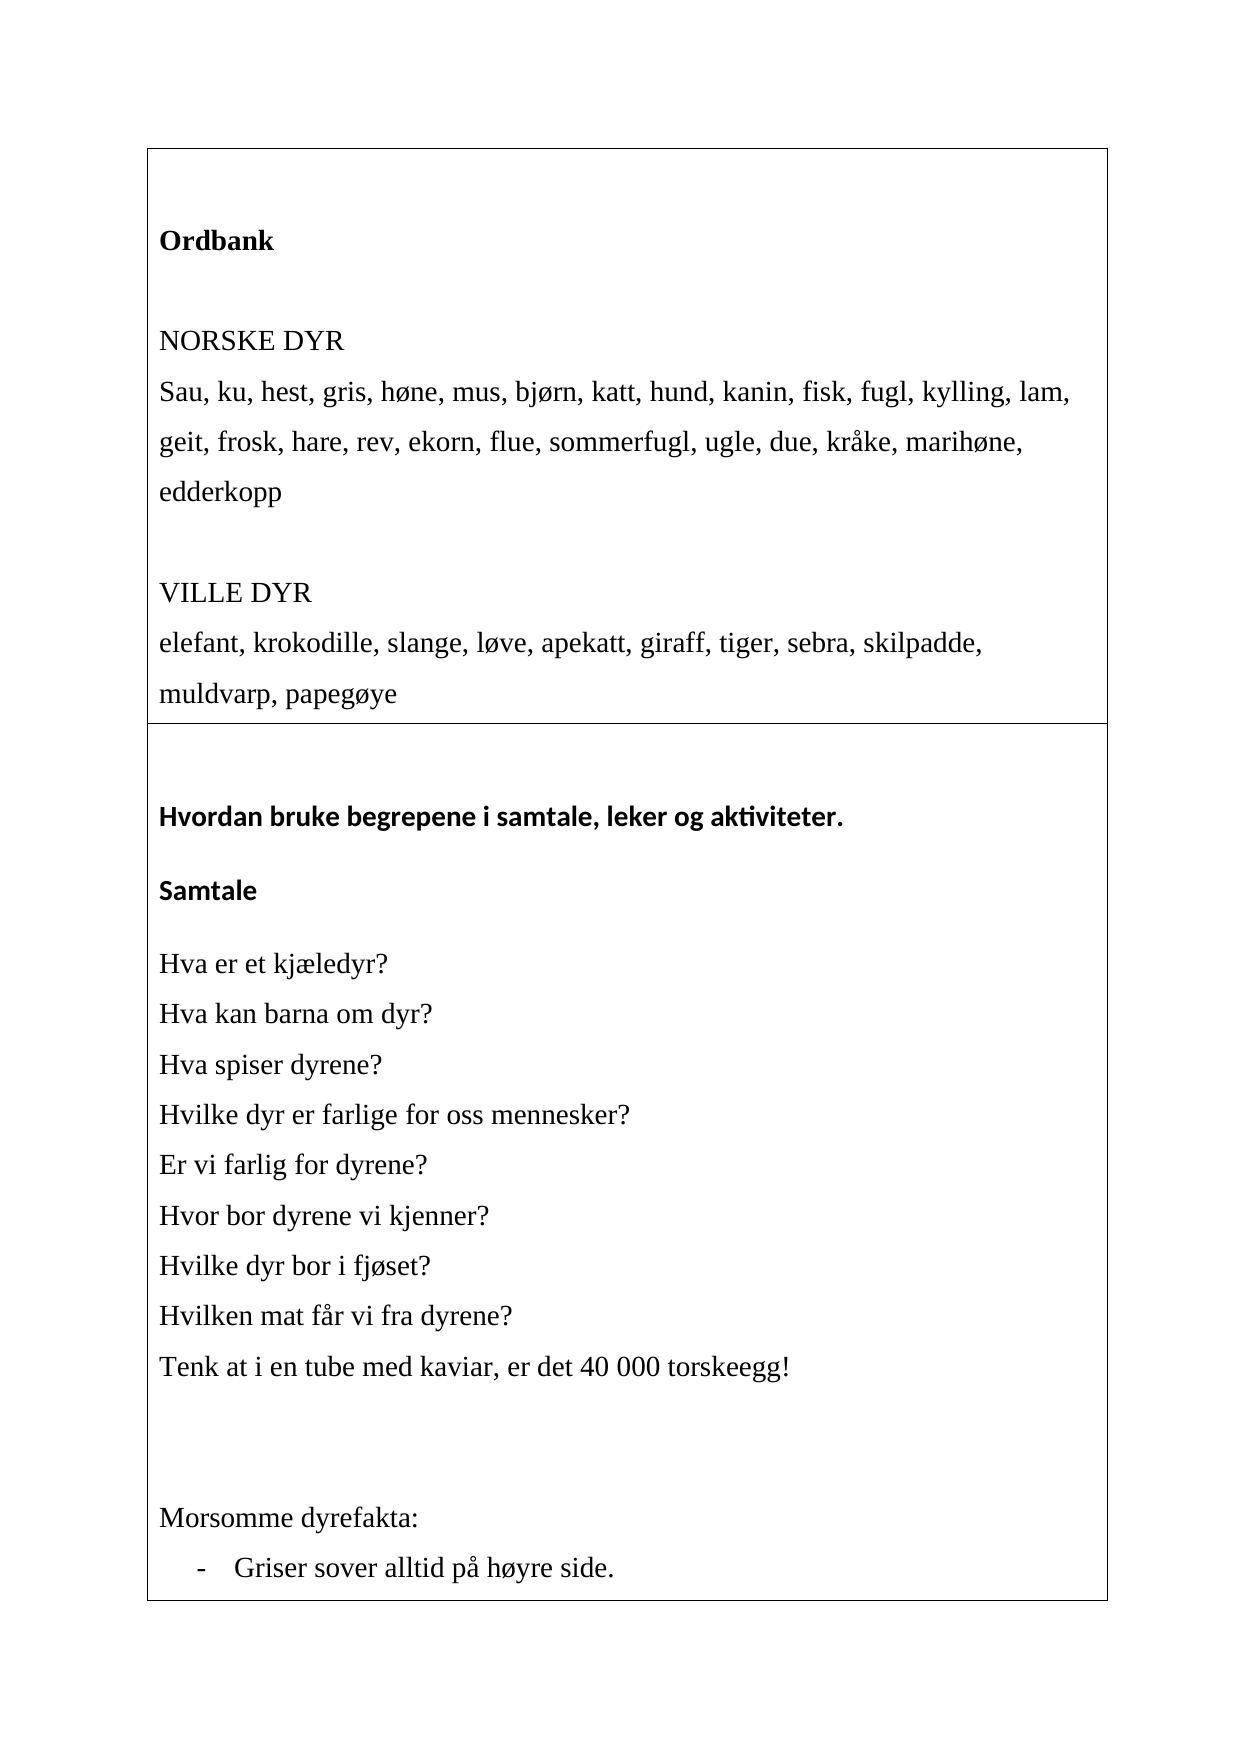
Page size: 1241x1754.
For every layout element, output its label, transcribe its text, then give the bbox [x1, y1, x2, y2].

table_header Ordbank NORSKE DYR Sau, ku, hest, gris, høne, mus, bjørn, katt, hund, kanin, fisk, fugl, kylling, lam, geit, frosk, hare, rev, ekorn, flue, sommerfugl, ugle, due, kråke, marihøne, edderkopp VILLE DYR elefant, krokodille, slange, løve, apekatt, giraff, tiger, sebra, skilpadde, muldvarp, papegøye [148, 149, 1107, 722]
table_cell Hvordan bruke begrepene i samtale, leker og aktiviteter. Samtale Hva er et kjæledyr? Hva kan barna om dyr? Hva spiser dyrene? Hvilke dyr er farlige for oss mennesker? Er vi farlig for dyrene? Hvor bor dyrene vi kjenner? Hvilke dyr bor i fjøset? Hvilken mat får vi fra dyrene? Tenk at i en tube med kaviar, er det 40 000 torskeegg! Morsomme dyrefakta: Griser sover alltid på høyre side. Når en hval skal se seg rundt må den bevege hele kroppen. Øynene sitter nemlig fast og kan ikke beveges. Kua tygger 8 timer hver dag og får i seg et helt badekar med vann. Kua raper! Seler kan sove under vann, og svømme opp for å puste uten å våkne. Lag maler på dyr som barna kan klippe ut. Her kan barna fargelegge eller lime noe på dem. Materiell Sanger Ro, ro til fiskeskjær Alle fugler Jeg gikk en tur på stien Det satt to katter på et bord Jeg vil ha en liten hund Bukkene Bruse Dyr er søt og rare Dyrene i Afrika Bæ, bæ lille lam En elefant kom marsjerende Frosk og fisk Regler Ormen lange De fem grisene Forleden natt var sultne katt Robina har ei rotte Jeg vil ut i verden Løvejakt [148, 724, 1107, 1600]
